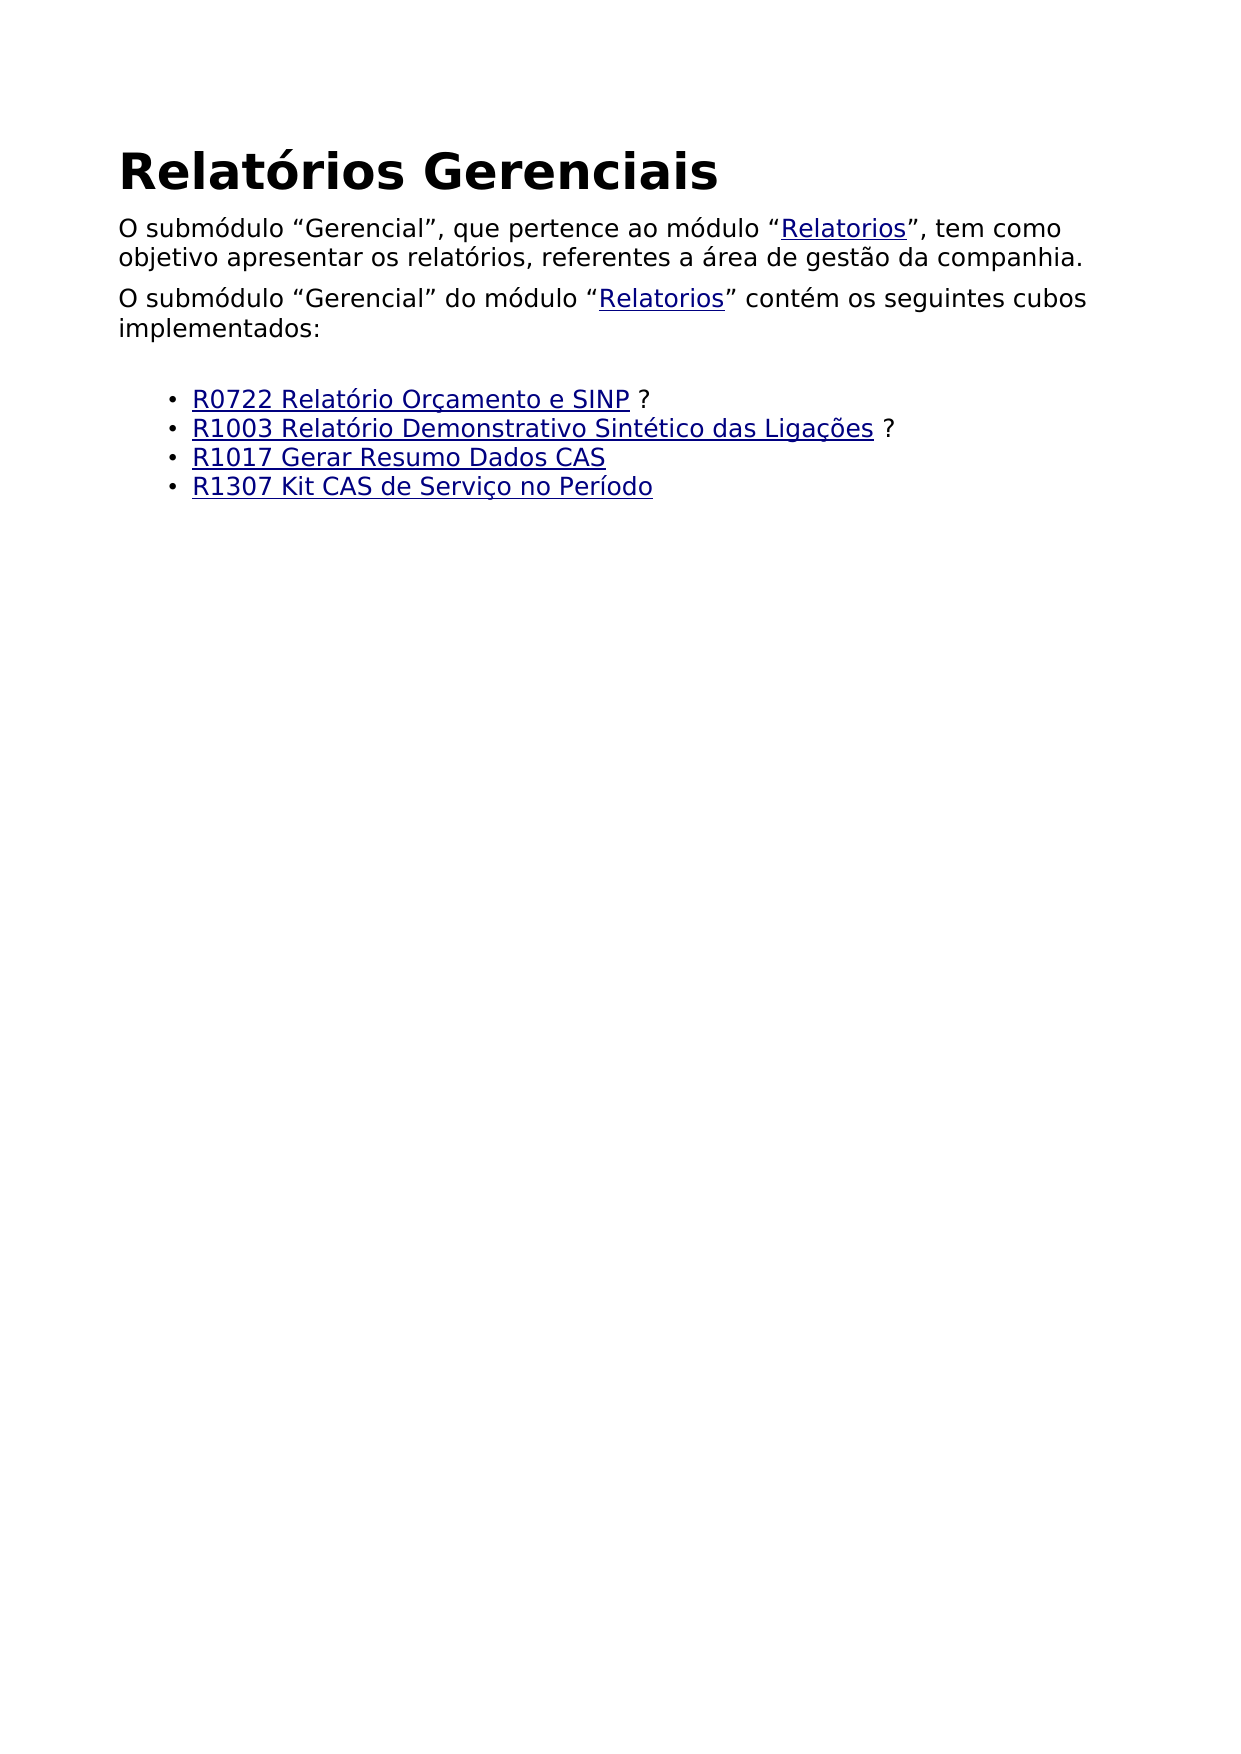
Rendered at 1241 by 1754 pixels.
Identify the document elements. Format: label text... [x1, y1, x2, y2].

subtitle Relatórios Gerenciais [118, 143, 1122, 201]
text O submódulo “Gerencial”, que pertence ao módulo “Relatorios”, tem como objetivo apresentar os relatórios, referentes a área de gestão da companhia. [118, 214, 1122, 272]
list R1307 Kit CAS de Serviço no Período [177, 472, 1122, 502]
list R0722 Relatório Orçamento e SINP ? [177, 385, 1122, 414]
list R1017 Gerar Resumo Dados CAS [177, 443, 1122, 472]
list R1003 Relatório Demonstrativo Sintético das Ligações ? [177, 414, 1122, 443]
text O submódulo “Gerencial” do módulo “Relatorios” contém os seguintes cubos implementados: [118, 285, 1122, 343]
